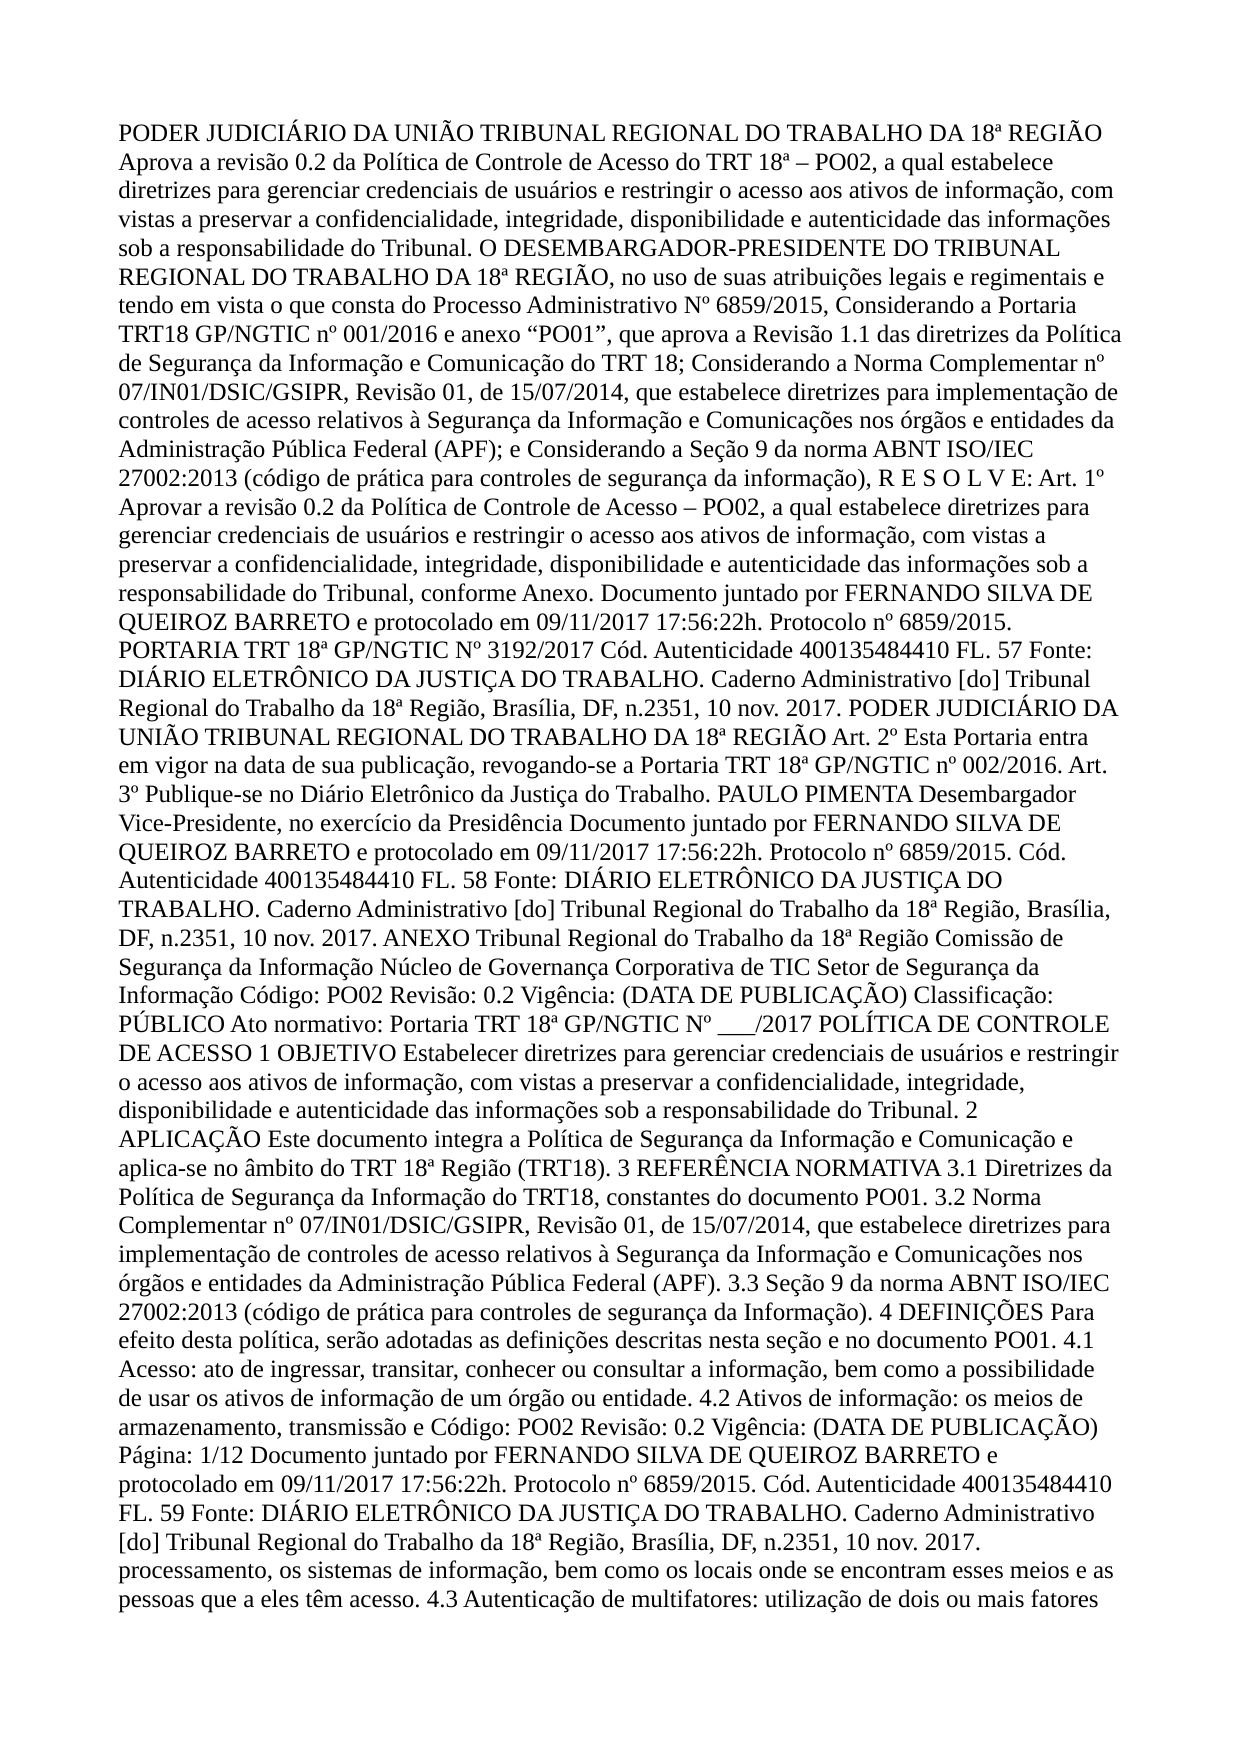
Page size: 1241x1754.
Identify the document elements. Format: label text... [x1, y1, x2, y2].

text PODER JUDICIÁRIO DA UNIÃO TRIBUNAL REGIONAL DO TRABALHO DA 18ª REGIÃO Aprova a revisão 0.2 da Política de Controle de Acesso do TRT 18ª – PO02, a qual estabelece diretrizes para gerenciar credenciais de usuários e restringir o acesso aos ativos de informação, com vistas a preservar a confidencialidade, integridade, disponibilidade e autenticidade das informações sob a responsabilidade do Tribunal. O DESEMBARGADOR-PRESIDENTE DO TRIBUNAL REGIONAL DO TRABALHO DA 18ª REGIÃO, no uso de suas atribuições legais e regimentais e tendo em vista o que consta do Processo Administrativo Nº 6859/2015, Considerando a Portaria TRT18 GP/NGTIC nº 001/2016 e anexo “PO01”, que aprova a Revisão 1.1 das diretrizes da Política de Segurança da Informação e Comunicação do TRT 18; Considerando a Norma Complementar nº 07/IN01/DSIC/GSIPR, Revisão 01, de 15/07/2014, que estabelece diretrizes para implementação de controles de acesso relativos à Segurança da Informação e Comunicações nos órgãos e entidades da Administração Pública Federal (APF); e Considerando a Seção 9 da norma ABNT ISO/IEC 27002:2013 (código de prática para controles de segurança da informação), R E S O L V E: Art. 1º Aprovar a revisão 0.2 da Política de Controle de Acesso – PO02, a qual estabelece diretrizes para gerenciar credenciais de usuários e restringir o acesso aos ativos de informação, com vistas a preservar a confidencialidade, integridade, disponibilidade e autenticidade das informações sob a responsabilidade do Tribunal, conforme Anexo. Documento juntado por FERNANDO SILVA DE QUEIROZ BARRETO e protocolado em 09/11/2017 17:56:22h. Protocolo nº 6859/2015. PORTARIA TRT 18ª GP/NGTIC Nº 3192/2017 Cód. Autenticidade 400135484410 FL. 57 Fonte: DIÁRIO ELETRÔNICO DA JUSTIÇA DO TRABALHO. Caderno Administrativo [do] Tribunal Regional do Trabalho da 18ª Região, Brasília, DF, n.2351, 10 nov. 2017. PODER JUDICIÁRIO DA UNIÃO TRIBUNAL REGIONAL DO TRABALHO DA 18ª REGIÃO Art. 2º Esta Portaria entra em vigor na data de sua publicação, revogando-se a Portaria TRT 18ª GP/NGTIC nº 002/2016. Art. 3º Publique-se no Diário Eletrônico da Justiça do Trabalho. PAULO PIMENTA Desembargador Vice-Presidente, no exercício da Presidência Documento juntado por FERNANDO SILVA DE QUEIROZ BARRETO e protocolado em 09/11/2017 17:56:22h. Protocolo nº 6859/2015. Cód. Autenticidade 400135484410 FL. 58 Fonte: DIÁRIO ELETRÔNICO DA JUSTIÇA DO TRABALHO. Caderno Administrativo [do] Tribunal Regional do Trabalho da 18ª Região, Brasília, DF, n.2351, 10 nov. 2017. ANEXO Tribunal Regional do Trabalho da 18ª Região Comissão de Segurança da Informação Núcleo de Governança Corporativa de TIC Setor de Segurança da Informação Código: PO02 Revisão: 0.2 Vigência: (DATA DE PUBLICAÇÃO) Classificação: PÚBLICO Ato normativo: Portaria TRT 18ª GP/NGTIC Nº ___/2017 POLÍTICA DE CONTROLE DE ACESSO 1 OBJETIVO Estabelecer diretrizes para gerenciar credenciais de usuários e restringir o acesso aos ativos de informação, com vistas a preservar a confidencialidade, integridade, disponibilidade e autenticidade das informações sob a responsabilidade do Tribunal. 2 APLICAÇÃO Este documento integra a Política de Segurança da Informação e Comunicação e aplica-se no âmbito do TRT 18ª Região (TRT18). 3 REFERÊNCIA NORMATIVA 3.1 Diretrizes da Política de Segurança da Informação do TRT18, constantes do documento PO01. 3.2 Norma Complementar nº 07/IN01/DSIC/GSIPR, Revisão 01, de 15/07/2014, que estabelece diretrizes para implementação de controles de acesso relativos à Segurança da Informação e Comunicações nos órgãos e entidades da Administração Pública Federal (APF). 3.3 Seção 9 da norma ABNT ISO/IEC 27002:2013 (código de prática para controles de segurança da Informação). 4 DEFINIÇÕES Para efeito desta política, serão adotadas as definições descritas nesta seção e no documento PO01. 4.1 Acesso: ato de ingressar, transitar, conhecer ou consultar a informação, bem como a possibilidade de usar os ativos de informação de um órgão ou entidade. 4.2 Ativos de informação: os meios de armazenamento, transmissão e Código: PO02 Revisão: 0.2 Vigência: (DATA DE PUBLICAÇÃO) Página: 1/12 Documento juntado por FERNANDO SILVA DE QUEIROZ BARRETO e protocolado em 09/11/2017 17:56:22h. Protocolo nº 6859/2015. Cód. Autenticidade 400135484410 FL. 59 Fonte: DIÁRIO ELETRÔNICO DA JUSTIÇA DO TRABALHO. Caderno Administrativo [do] Tribunal Regional do Trabalho da 18ª Região, Brasília, DF, n.2351, 10 nov. 2017. processamento, os sistemas de informação, bem como os locais onde se encontram esses meios e as pessoas que a eles têm acesso. 4.3 Autenticação de multifatores: utilização de dois ou mais fatores [118, 118, 1122, 1613]
